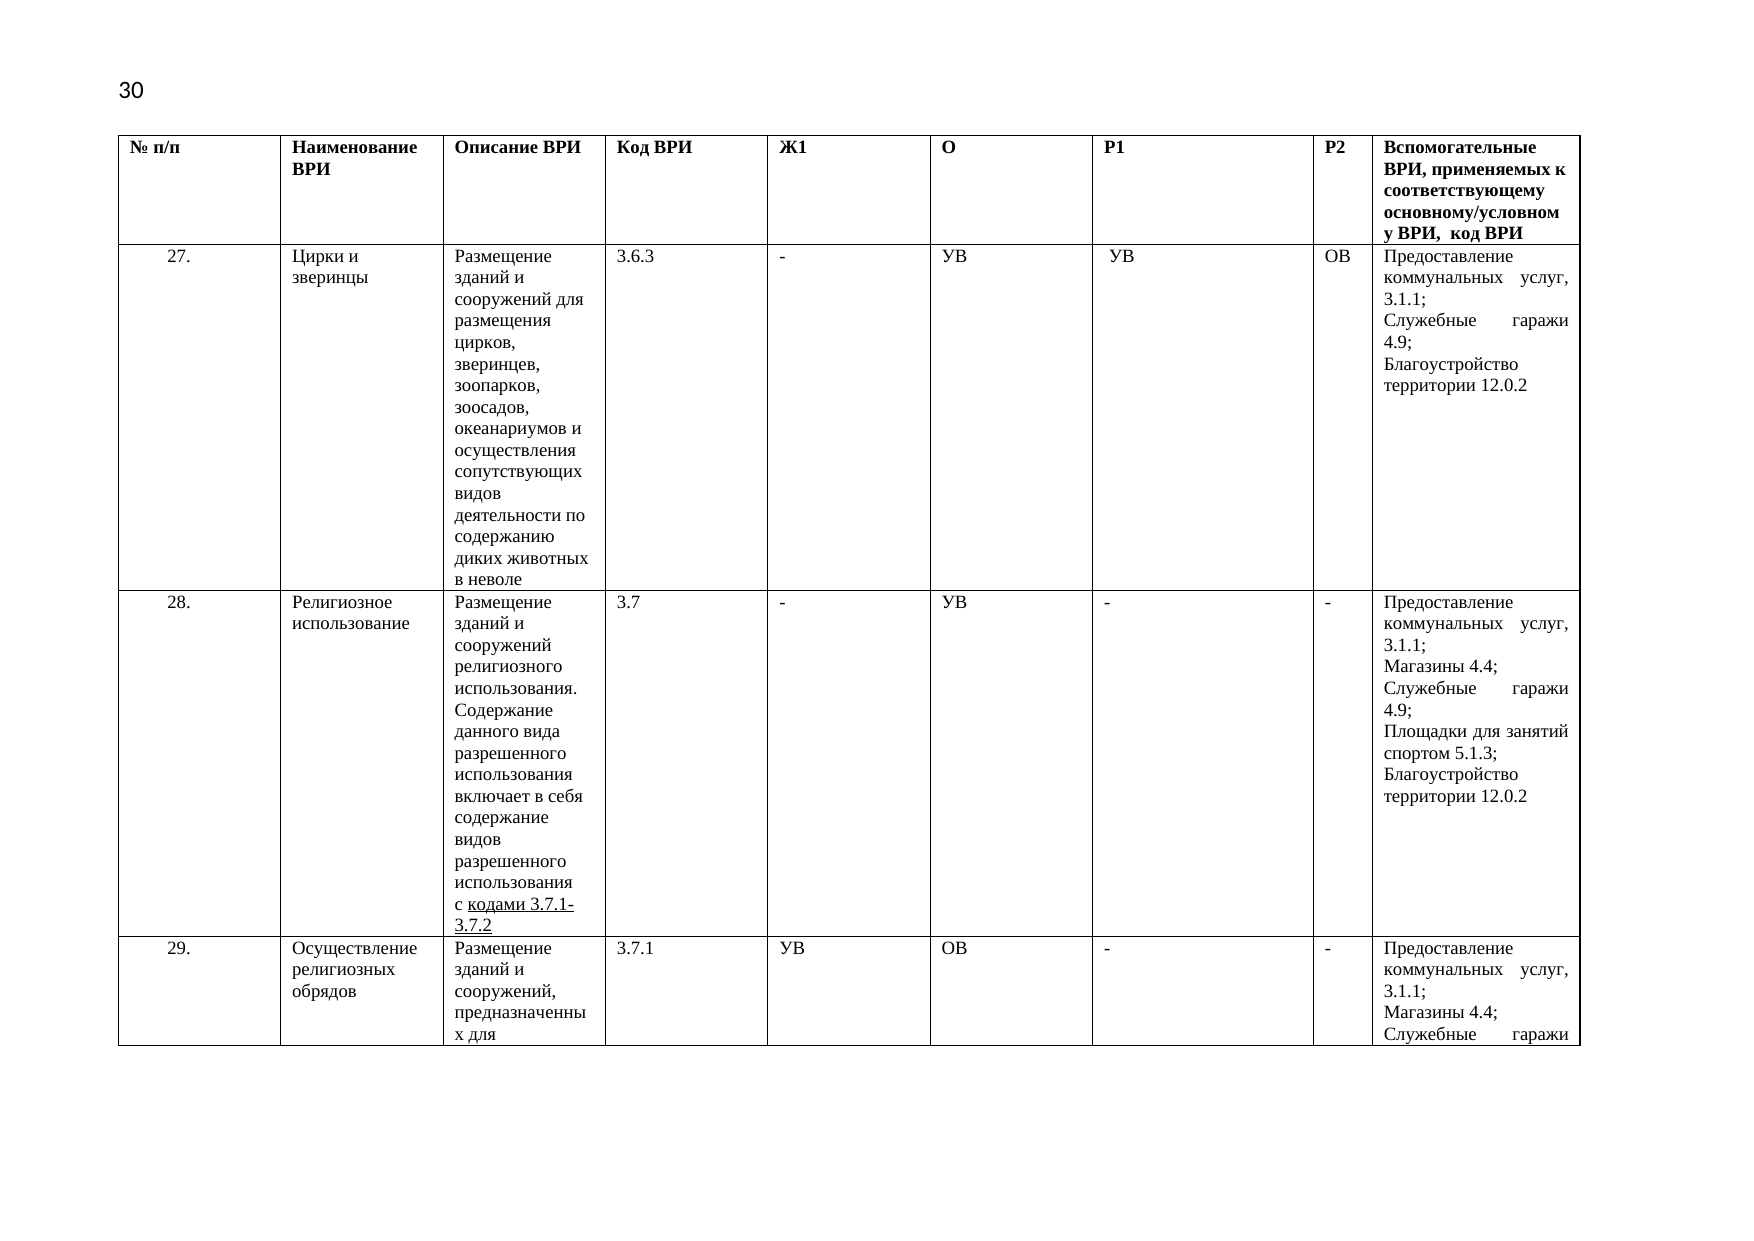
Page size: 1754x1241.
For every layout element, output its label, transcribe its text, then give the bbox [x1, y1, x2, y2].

table_header O [931, 136, 1092, 244]
table_cell Размещение зданий и сооружений, предназначенных для [444, 937, 605, 1044]
table_cell ОВ [1314, 245, 1372, 590]
table_header Вспомогательные ВРИ, применяемых к соответствующему основному/условному ВРИ, код ВРИ [1373, 136, 1579, 244]
table_cell - [768, 591, 930, 936]
table_cell Предоставление коммунальных услуг, 3.1.1; Магазины 4.4; Служебные гаражи 4.9; Площадки для занятий спортом 5.1.3; Благоустройство территории 12.0.2 [1373, 591, 1579, 936]
table_header Наименование ВРИ [281, 136, 443, 244]
table_header Описание ВРИ [444, 136, 605, 244]
table_cell УВ [768, 937, 930, 1044]
table_header № п/п [119, 136, 280, 244]
table_cell УВ [1093, 245, 1313, 590]
table_cell Размещение зданий и сооружений религиозного использования. Содержание данного вида разрешенного использования включает в себя содержание видов разрешенного использования с кодами 3.7.1-3.7.2 [444, 591, 605, 936]
table_cell УВ [931, 591, 1092, 936]
table_cell [119, 245, 280, 590]
table_cell 3.7.1 [606, 937, 767, 1044]
table_cell - [768, 245, 930, 590]
table_cell Размещение зданий и сооружений для размещения цирков, зверинцев, зоопарков, зоосадов, океанариумов и осуществления сопутствующих видов деятельности по содержанию диких животных в неволе [444, 245, 605, 590]
table_header Код ВРИ [606, 136, 767, 244]
table_header Р1 [1093, 136, 1313, 244]
table_cell 3.7 [606, 591, 767, 936]
table_cell [119, 591, 280, 936]
table_cell УВ [931, 245, 1092, 590]
table_header Ж1 [768, 136, 930, 244]
table_cell - [1314, 937, 1372, 1044]
table_cell Осуществление религиозных обрядов [281, 937, 443, 1044]
table_header Р2 [1314, 136, 1372, 244]
table_cell Цирки и зверинцы [281, 245, 443, 590]
table_cell - [1093, 591, 1313, 936]
table_cell Предоставление коммунальных услуг, 3.1.1; Магазины 4.4; Служебные гаражи [1373, 937, 1579, 1044]
table_cell ОВ [931, 937, 1092, 1044]
table_cell - [1093, 937, 1313, 1044]
table_cell Религиозное использование [281, 591, 443, 936]
table_cell 3.6.3 [606, 245, 767, 590]
table_cell Предоставление коммунальных услуг, 3.1.1; Служебные гаражи 4.9; Благоустройство территории 12.0.2 [1373, 245, 1579, 590]
table_cell - [1314, 591, 1372, 936]
table_cell [119, 937, 280, 1044]
